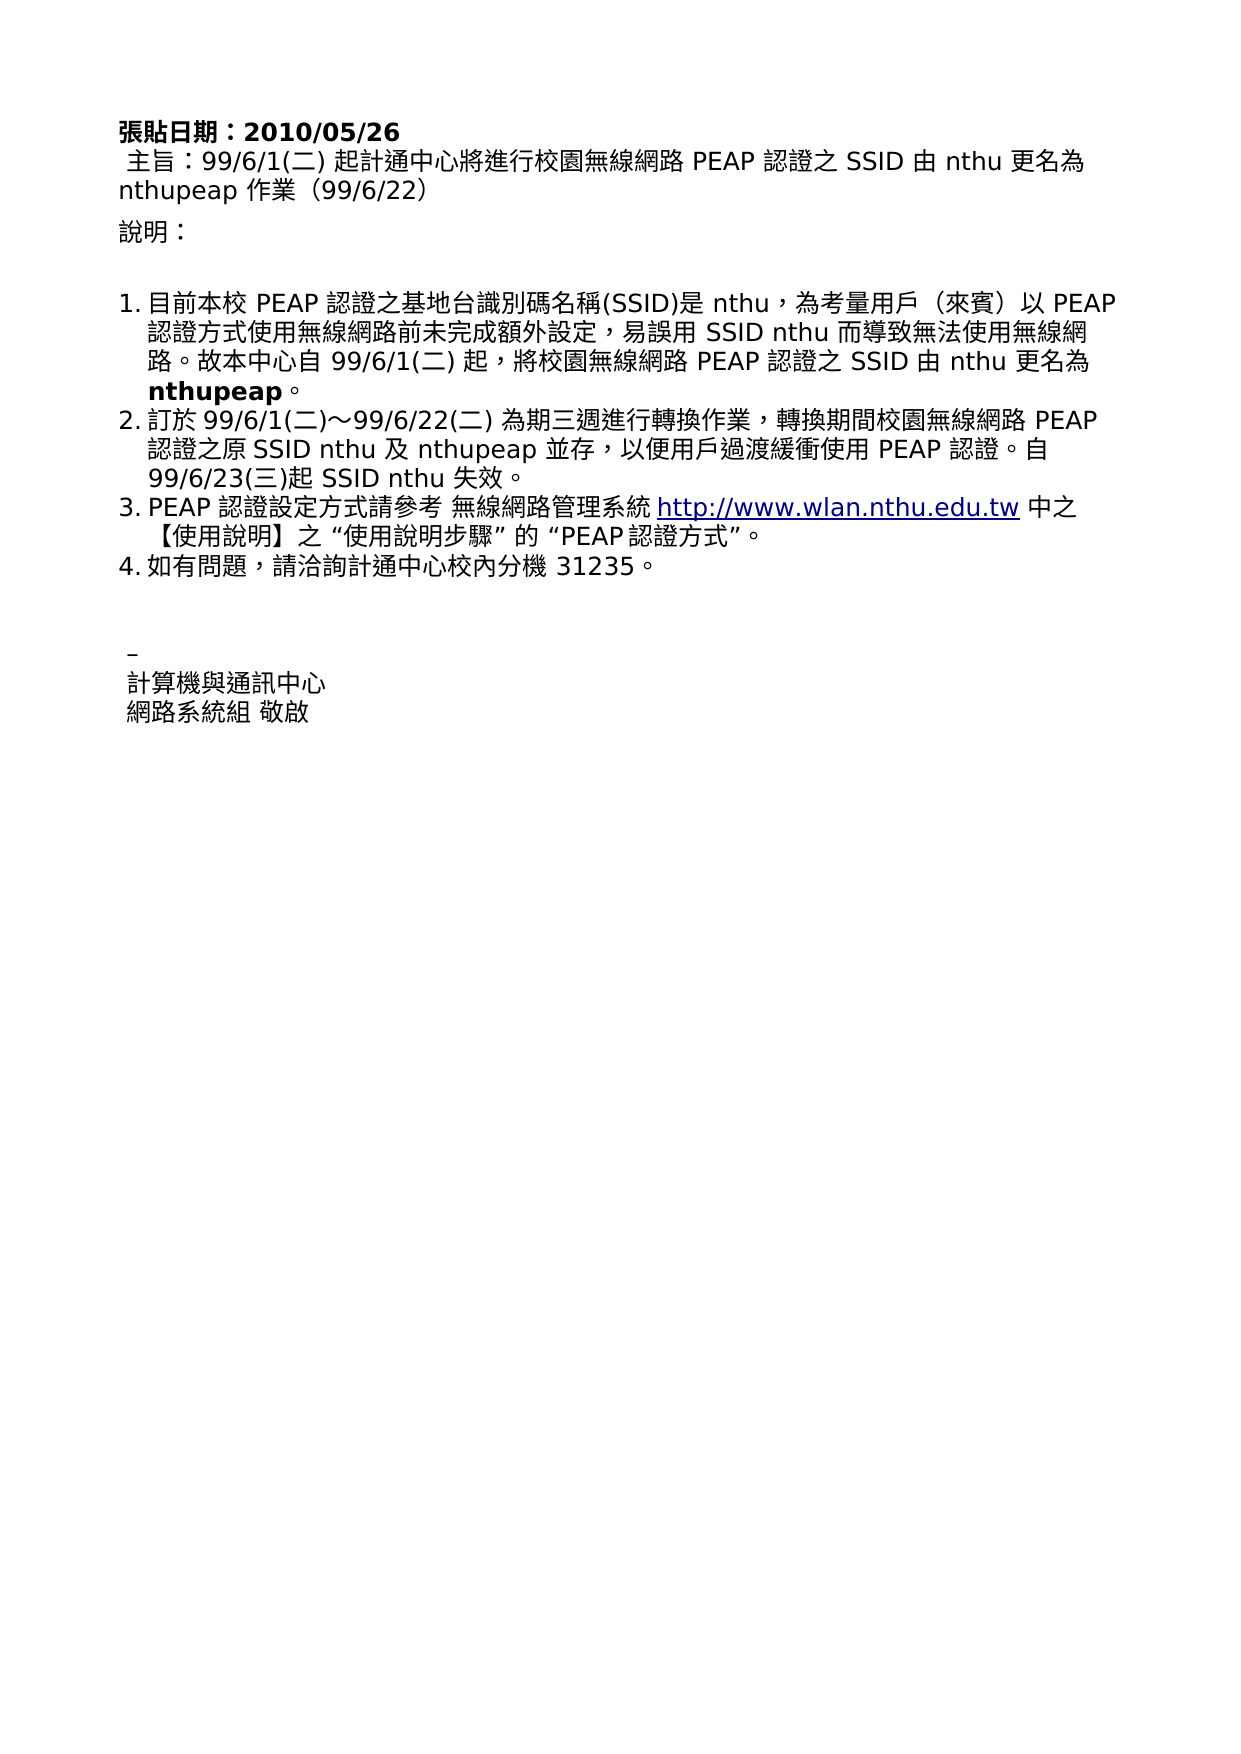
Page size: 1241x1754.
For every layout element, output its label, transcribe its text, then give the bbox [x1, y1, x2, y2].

text 說明： [118, 218, 1122, 247]
list PEAP 認證設定方式請參考 無線網路管理系統http://www.wlan.nthu.edu.tw 中之【使用說明】之 “使用說明步驟” 的 “PEAP認證方式”。 [118, 493, 1122, 552]
list 訂於99/6/1(二)～99/6/22(二) 為期三週進行轉換作業，轉換期間校園無線網路 PEAP 認證之原SSID nthu 及 nthupeap 並存，以便用戶過渡緩衝使用 PEAP 認證。自99/6/23(三)起 SSID nthu 失效。 [118, 406, 1122, 493]
list 如有問題，請洽詢計通中心校內分機 31235。 [118, 552, 1122, 581]
text – 計算機與通訊中心 網路系統組 敬啟 [118, 610, 1122, 727]
text 張貼日期：2010/05/26 主旨：99/6/1(二) 起計通中心將進行校園無線網路 PEAP 認證之 SSID 由 nthu 更名為 nthupeap 作業（99/6/22） [118, 118, 1122, 206]
list 目前本校 PEAP 認證之基地台識別碼名稱(SSID)是 nthu，為考量用戶（來賓）以 PEAP 認證方式使用無線網路前未完成額外設定，易誤用 SSID nthu 而導致無法使用無線網路。故本中心自 99/6/1(二) 起，將校園無線網路 PEAP 認證之 SSID 由 nthu 更名為 nthupeap。 [118, 289, 1122, 406]
